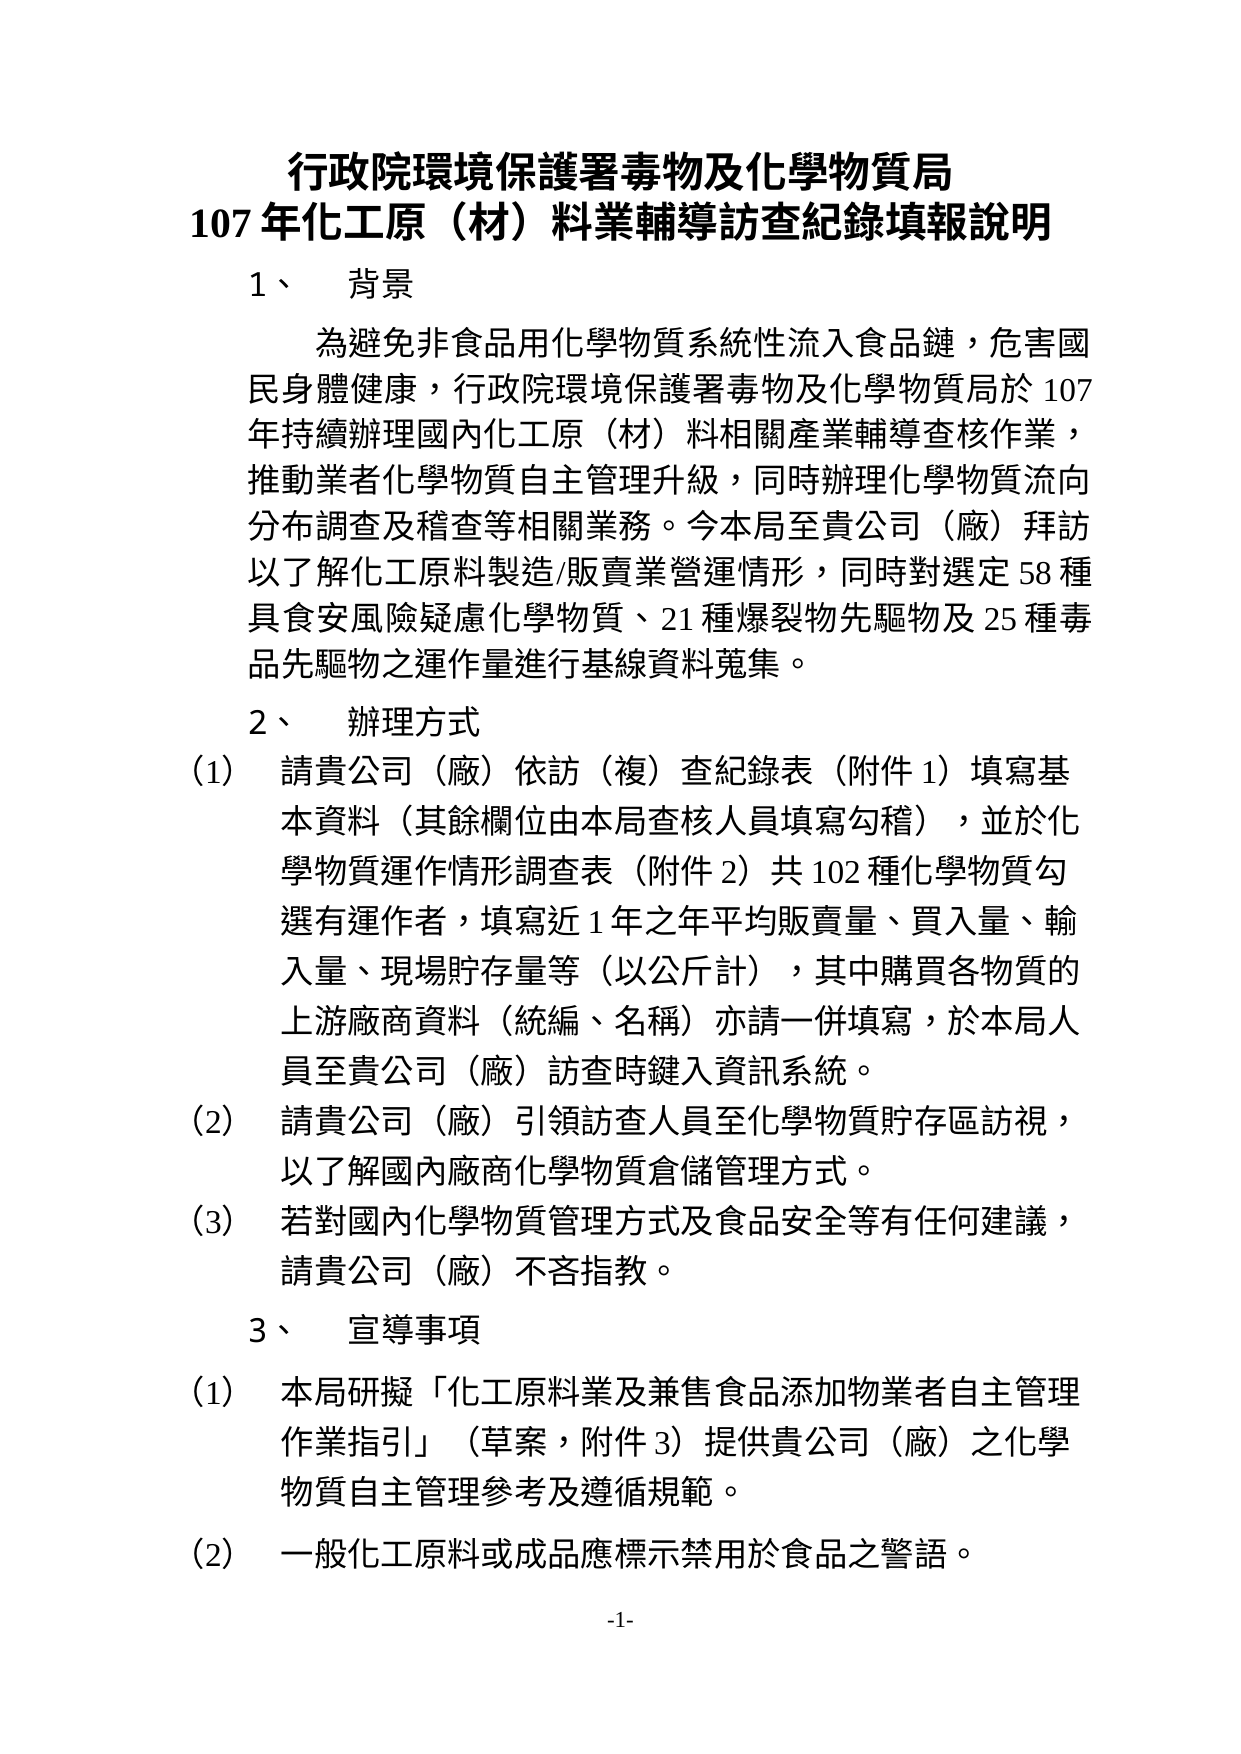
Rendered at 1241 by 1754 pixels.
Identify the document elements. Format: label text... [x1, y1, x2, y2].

list 背景 [247, 260, 1092, 306]
text 行政院環境保護署毒物及化學物質局 [148, 148, 1092, 198]
list 辦理方式 [247, 698, 1092, 743]
text 107年化工原（材）料業輔導訪查紀錄填報說明 [148, 198, 1092, 248]
list 宣導事項 [247, 1306, 1092, 1352]
list 請貴公司（廠）引領訪查人員至化學物質貯存區訪視，以了解國內廠商化學物質倉儲管理方式。 [172, 1093, 1092, 1193]
list 請貴公司（廠）依訪（複）查紀錄表（附件1）填寫基本資料（其餘欄位由本局查核人員填寫勾稽），並於化學物質運作情形調查表（附件2）共102種化學物質勾選有運作者，填寫近1年之年平均販賣量、買入量、輸入量、現場貯存量等（以公斤計），其中購買各物質的上游廠商資料（統編、名稱）亦請一併填寫，於本局人員至貴公司（廠）訪查時鍵入資訊系統。 [172, 743, 1092, 1093]
list 若對國內化學物質管理方式及食品安全等有任何建議，請貴公司（廠）不吝指教。 [172, 1193, 1092, 1293]
list 本局研擬「化工原料業及兼售食品添加物業者自主管理作業指引」（草案，附件3）提供貴公司（廠）之化學物質自主管理參考及遵循規範。 [171, 1364, 1092, 1514]
list 一般化工原料或成品應標示禁用於食品之警語。 [171, 1527, 1092, 1577]
text 為避免非食品用化學物質系統性流入食品鏈，危害國民身體健康，行政院環境保護署毒物及化學物質局於107年持續辦理國內化工原（材）料相關產業輔導查核作業，推動業者化學物質自主管理升級，同時辦理化學物質流向、分布調查及稽查等相關業務。今本局至貴公司（廠）拜訪，以了解化工原料製造/販賣業營運情形，同時對選定58種具食安風險疑慮化學物質、21種爆裂物先驅物及25種毒品先驅物之運作量進行基線資料蒐集。 [247, 318, 1092, 685]
